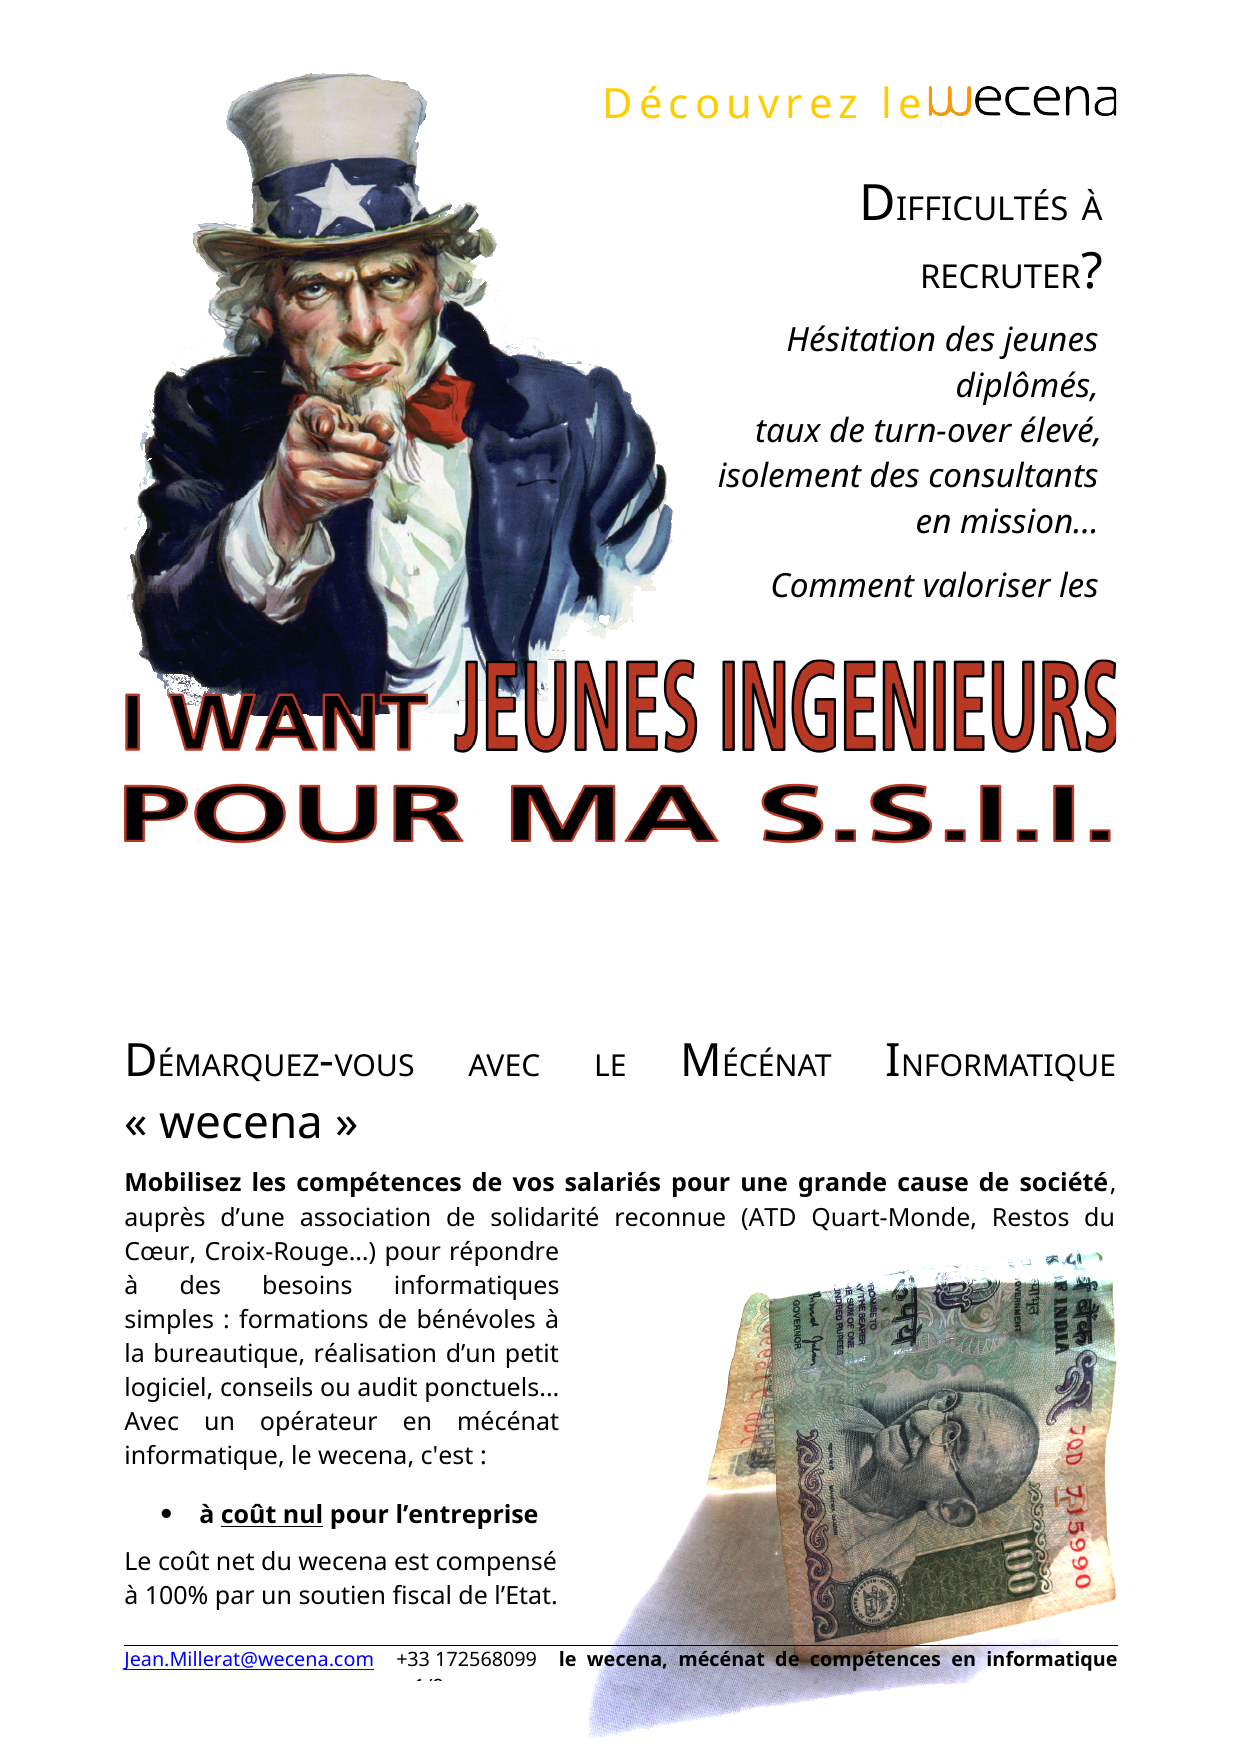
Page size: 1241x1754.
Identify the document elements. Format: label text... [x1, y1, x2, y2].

text Hésitation des jeunes diplômés, taux de turn-over élevé, isolement des consultants en mission... [709, 316, 1102, 543]
text Mobilisez les compétences de vos salariés pour une grande cause de société, auprès d’une association de solidarité reconnue (ATD Quart-Monde, Restos du Cœur, Croix-Rouge…) pour répondre à des besoins informatiques simples : formations de bénévoles à la bureautique, réalisation d’un petit logiciel, conseils ou audit ponctuels... Avec un opérateur en mécénat informatique, le wecena, c'est : [124, 1165, 1116, 1472]
text Le coût net du wecena est compensé à 100% par un soutien fiscal de l’Etat. [124, 1543, 578, 1612]
subtitle Démarquez-vous avec le Mécénat Informatique « wecena » [124, 1027, 1116, 1152]
subtitle Difficultés à recruter? [709, 167, 1102, 303]
subtitle à coût nul pour l’entreprise [124, 1491, 578, 1524]
text Comment valoriser les métiers du service en informatique? [709, 562, 1102, 616]
picture [124, 73, 1117, 887]
